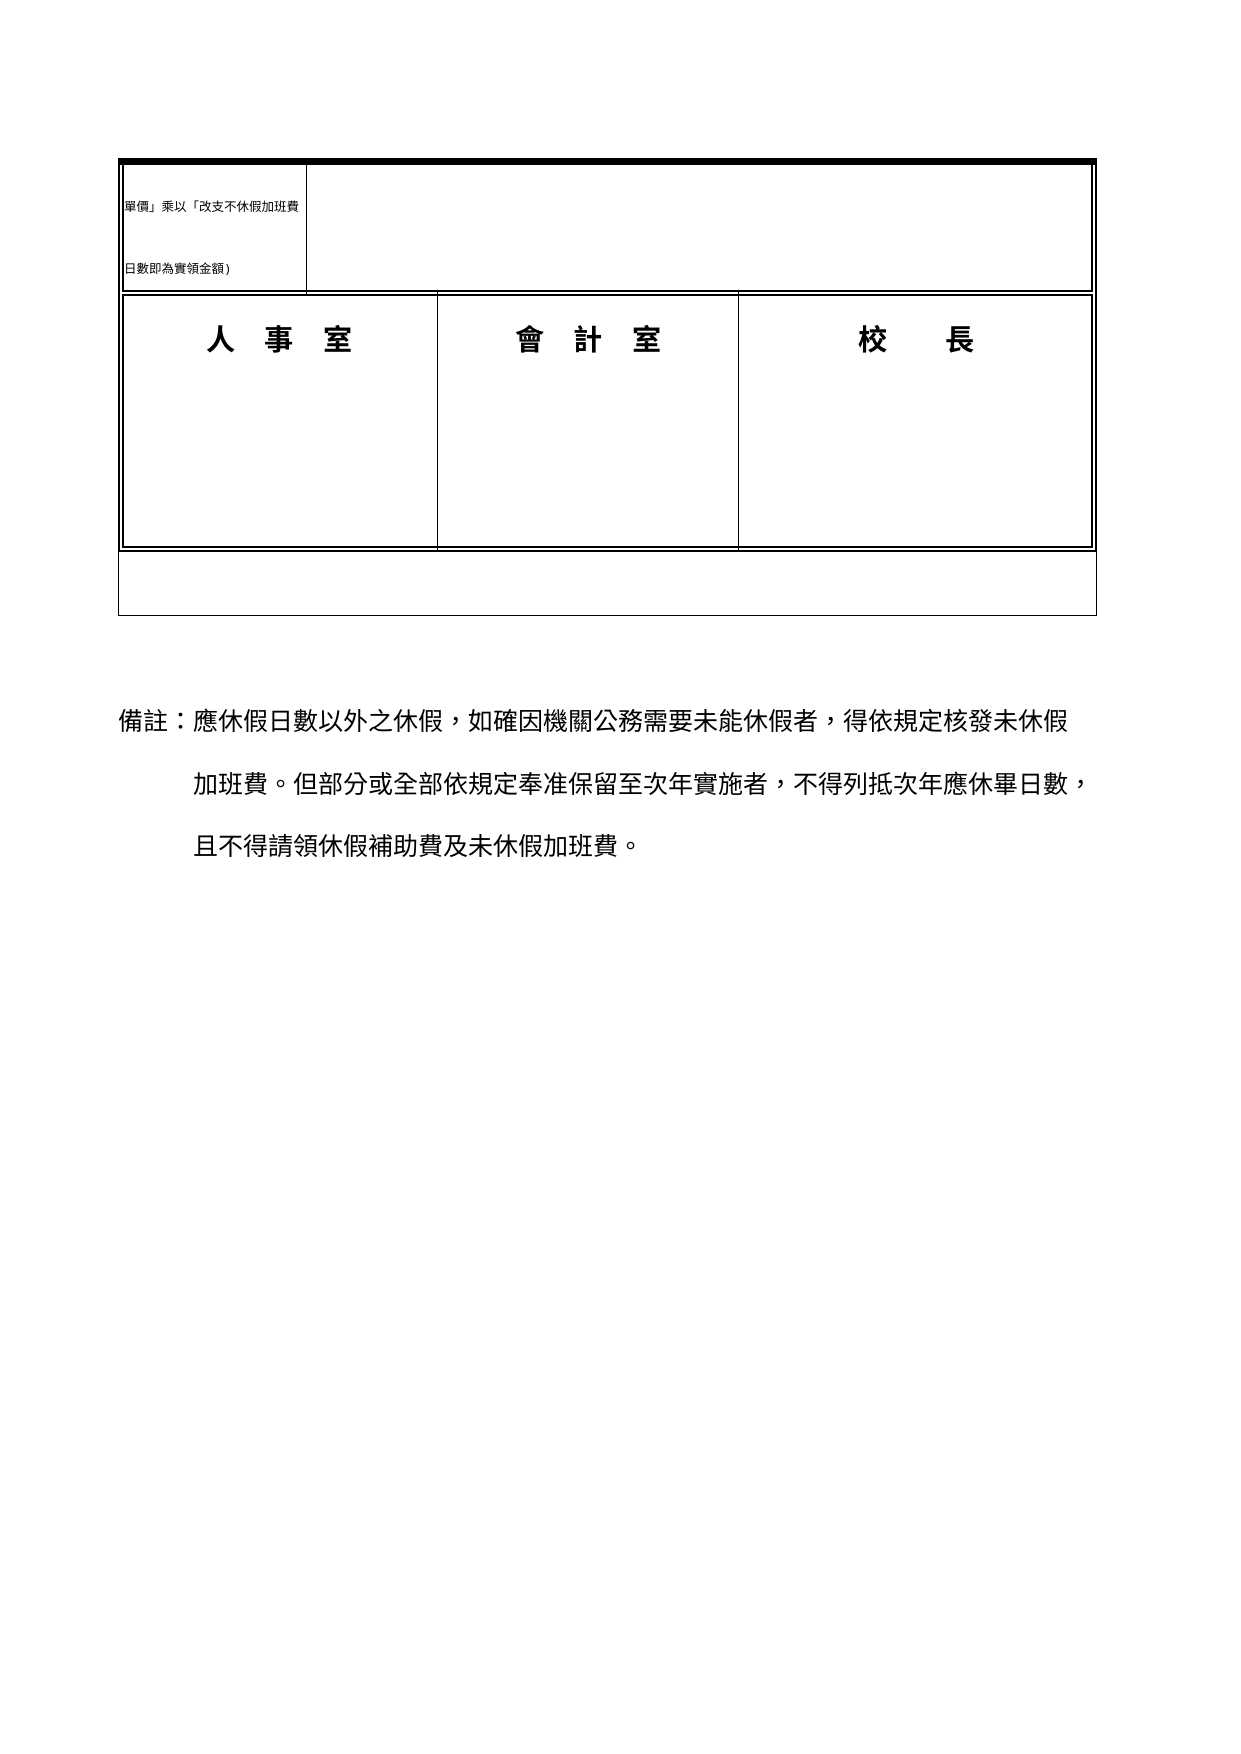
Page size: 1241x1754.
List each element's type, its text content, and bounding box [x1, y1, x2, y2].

text 且不得請領休假補助費及未休假加班費。 [118, 803, 1122, 866]
text 加班費。但部分或全部依規定奉准保留至次年實施者，不得列抵次年應休畢日數， [118, 741, 1122, 803]
table_cell 會 計 室 [438, 296, 738, 546]
text 備註：應休假日數以外之休假，如確因機關公務需要未能休假者，得依規定核發未休假 [118, 678, 1122, 741]
table_cell 校 長 [739, 296, 1091, 546]
table_cell 單價」乘以「改支不休假加班費日數即為實領金額) [124, 165, 306, 289]
table_cell 人 事 室 [124, 296, 437, 546]
table_header [119, 552, 1096, 614]
table_cell [307, 165, 1091, 289]
